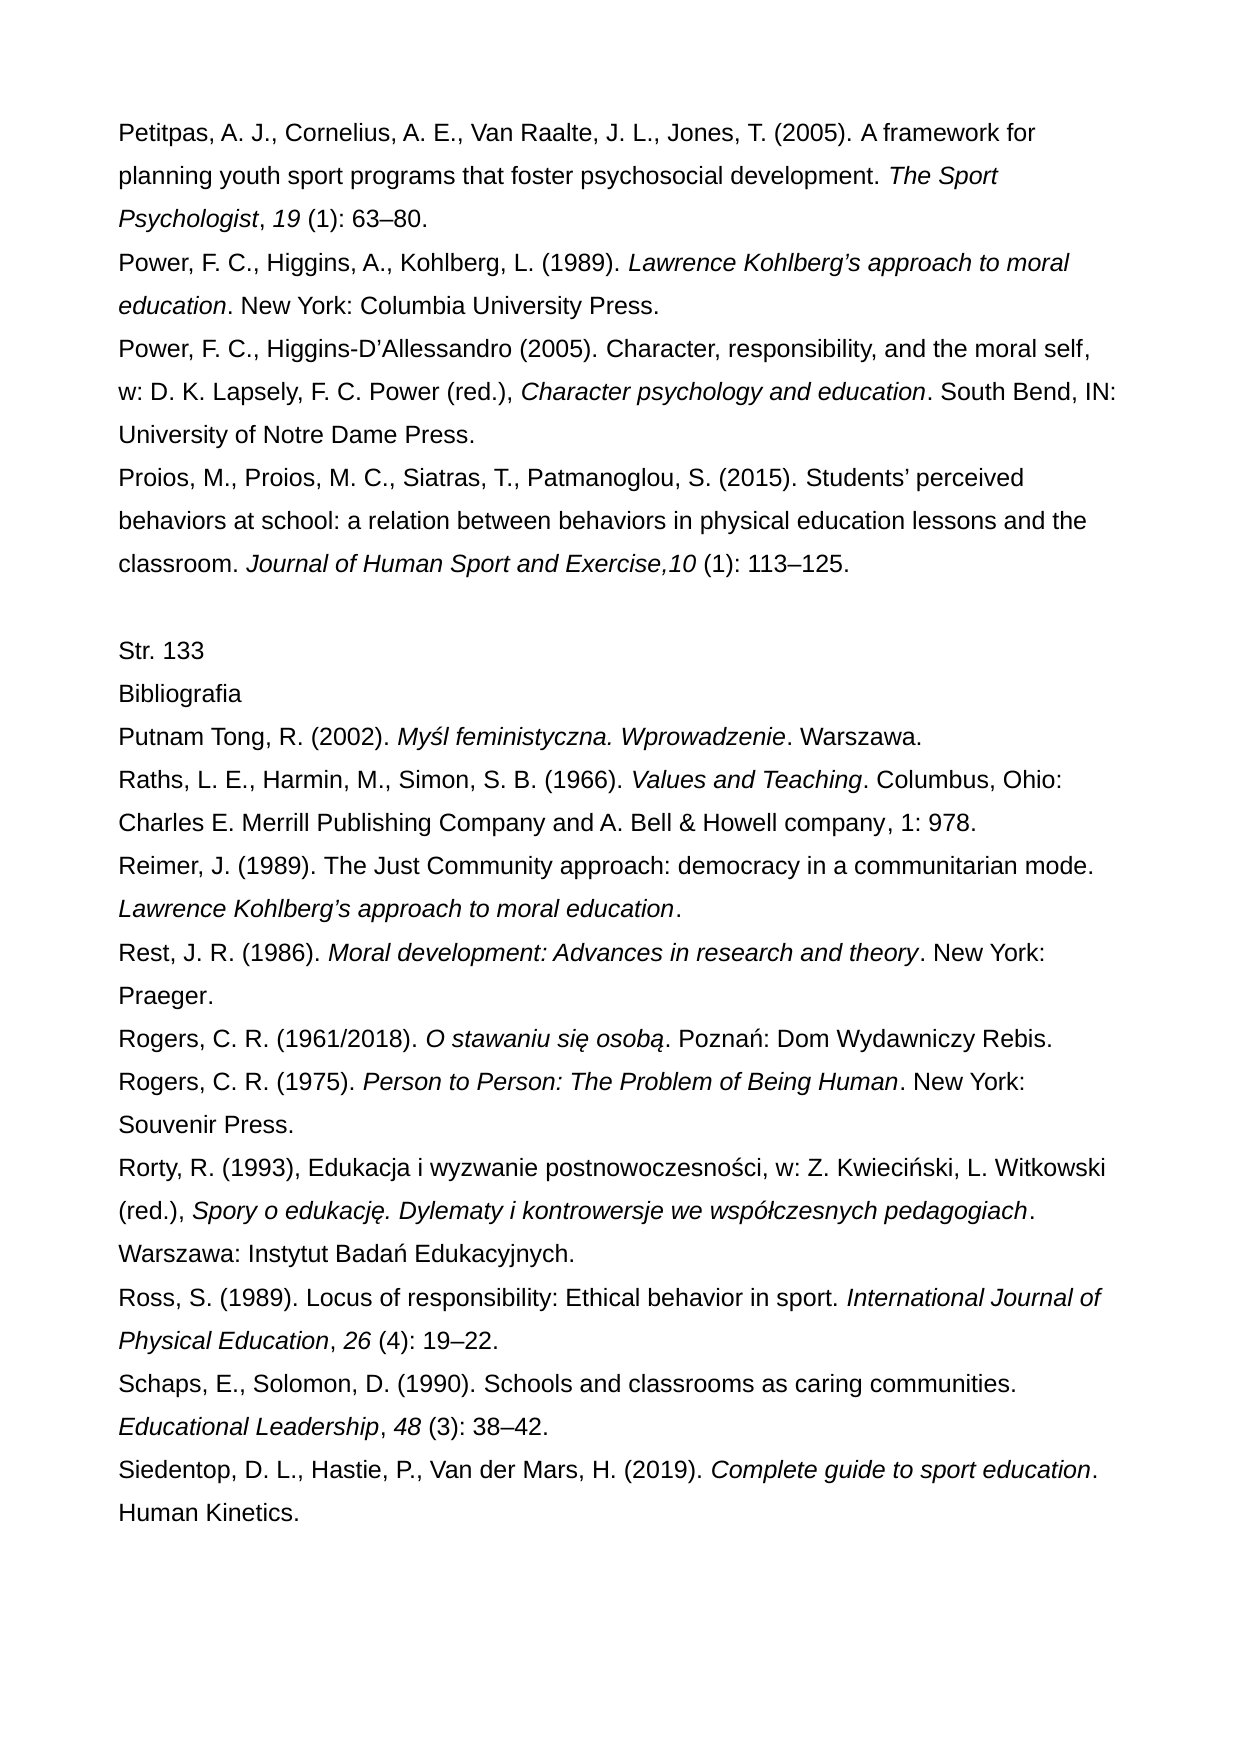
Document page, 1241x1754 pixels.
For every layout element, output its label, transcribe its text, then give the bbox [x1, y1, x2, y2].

text Proios, M., Proios, M. C., Siatras, T., Patmanoglou, S. (2015). Students’ perceived behaviors at school: a relation between behaviors in physical education lessons and the classroom. Journal of Human Sport and Exercise,10 (1): 113–125. [118, 463, 1122, 578]
text Reimer, J. (1989). The Just Community approach: democracy in a communitarian mode. Lawrence Kohlberg’s approach to moral education. [118, 851, 1122, 923]
text Schaps, E., Solomon, D. (1990). Schools and classrooms as caring communities. Educational Leadership, 48 (3): 38–42. [118, 1369, 1122, 1441]
text Bibliografia [118, 679, 1122, 707]
text Rogers, C. R. (1975). Person to Person: The Problem of Being Human. New York: Souvenir Press. [118, 1067, 1122, 1139]
text Rorty, R. (1993), Edukacja i wyzwanie postnowoczesności, w: Z. Kwieciński, L. Witkowski (red.), Spory o edukację. Dylematy i kontrowersje we współczesnych pedagogiach. Warszawa: Instytut Badań Edukacyjnych. [118, 1153, 1122, 1268]
text Ross, S. (1989). Locus of responsibility: Ethical behavior in sport. International Journal of Physical Education, 26 (4): 19–22. [118, 1282, 1122, 1354]
text Rest, J. R. (1986). Moral development: Advances in research and theory. New York: Praeger. [118, 937, 1122, 1009]
text Power, F. C., Higgins-D’Allessandro (2005). Character, responsibility, and the moral self, w: D. K. Lapsely, F. C. Power (red.), Character psychology and education. South Bend, IN: University of Notre Dame Press. [118, 334, 1122, 449]
text Raths, L. E., Harmin, M., Simon, S. B. (1966). Values and Teaching. Columbus, Ohio: Charles E. Merrill Publishing Company and A. Bell & Howell company, 1: 978. [118, 765, 1122, 837]
text Putnam Tong, R. (2002). Myśl feministyczna. Wprowadzenie. Warszawa. [118, 722, 1122, 751]
text Power, F. C., Higgins, A., Kohlberg, L. (1989). Lawrence Kohlberg’s approach to moral education. New York: Columbia University Press. [118, 247, 1122, 319]
text Rogers, C. R. (1961/2018). O stawaniu się osobą. Poznań: Dom Wydawniczy Rebis. [118, 1024, 1122, 1052]
text Str. 133 [118, 636, 1122, 664]
text Petitpas, A. J., Cornelius, A. E., Van Raalte, J. L., Jones, T. (2005). A framework for planning youth sport programs that foster psychosocial development. The Sport Psychologist, 19 (1): 63–80. [118, 118, 1122, 233]
text Siedentop, D. L., Hastie, P., Van der Mars, H. (2019). Complete guide to sport education. Human Kinetics. [118, 1455, 1122, 1527]
